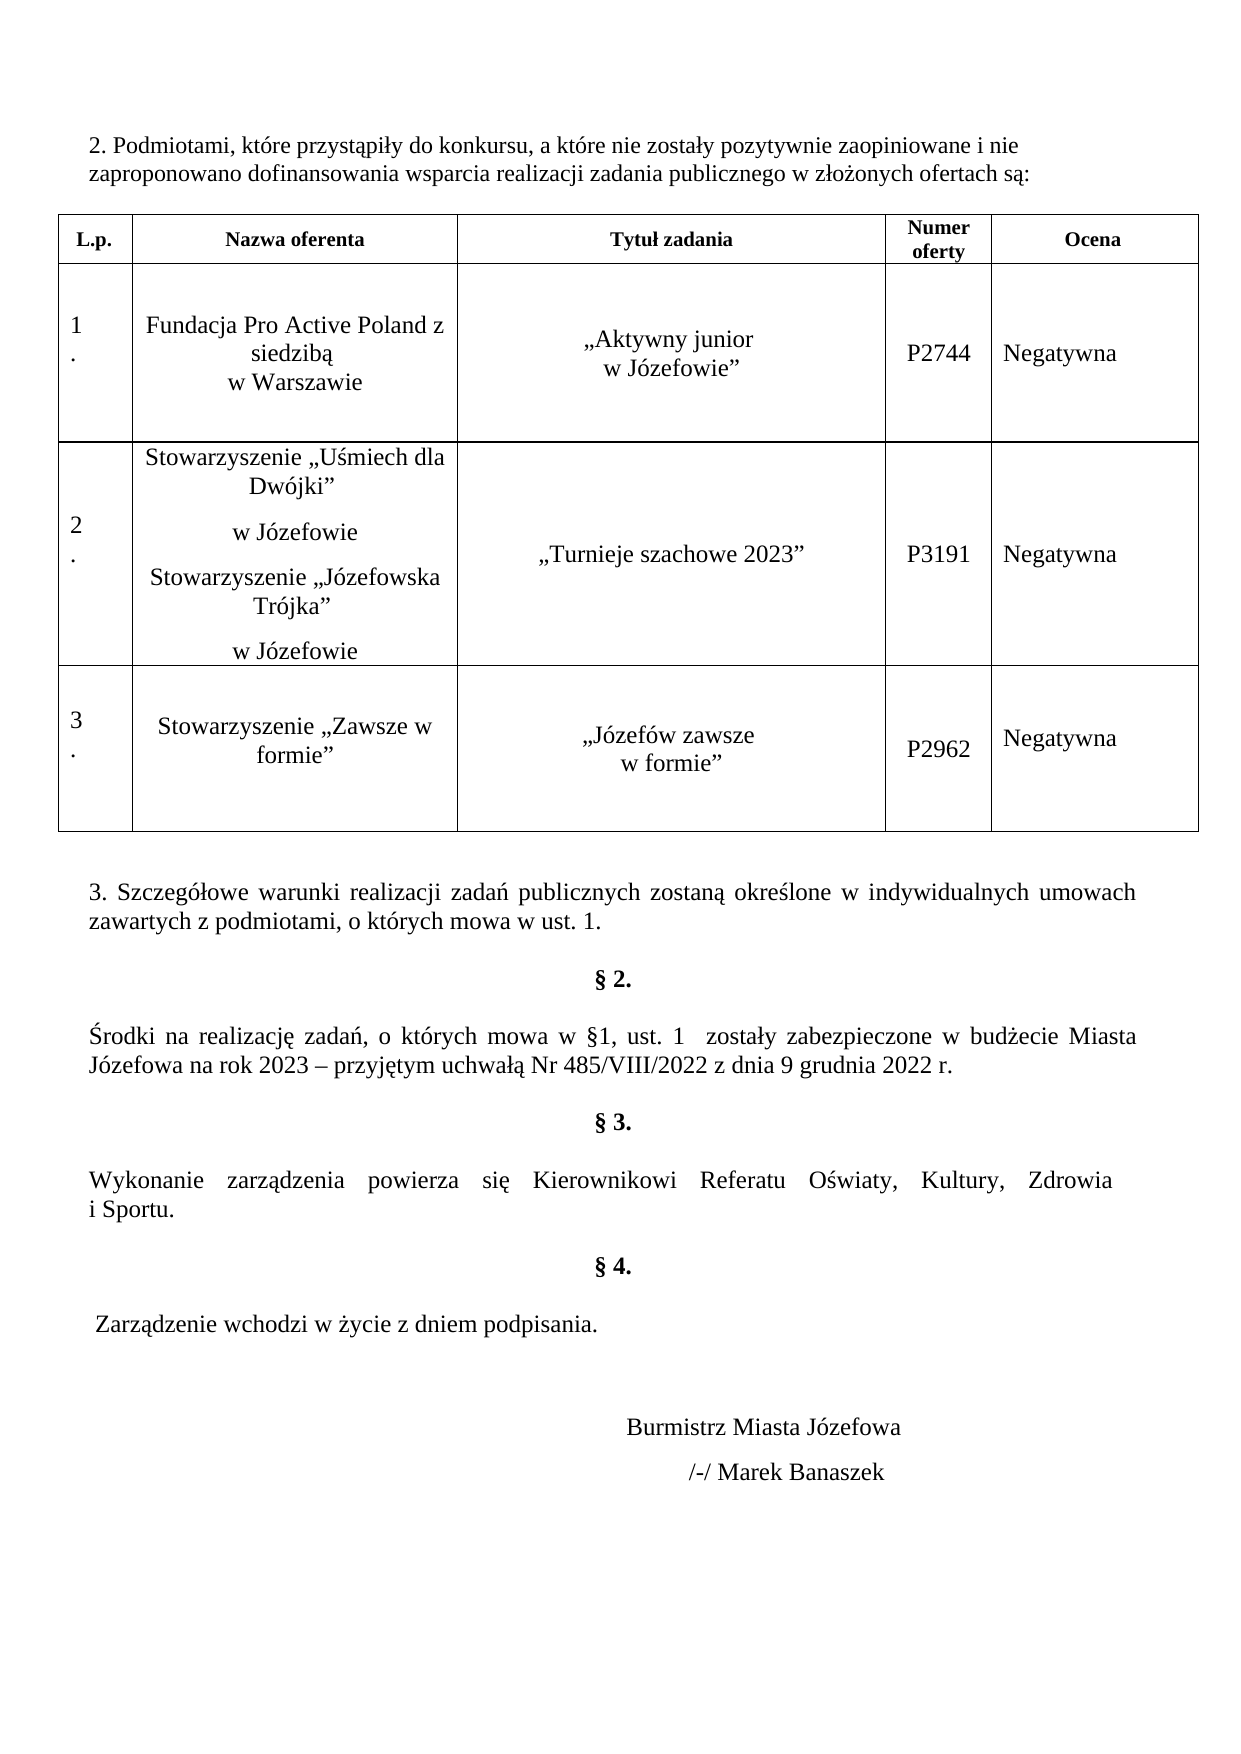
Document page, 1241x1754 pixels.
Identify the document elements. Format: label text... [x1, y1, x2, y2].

table_cell „Turnieje szachowe 2023” [458, 443, 885, 665]
table_header Tytuł zadania [458, 215, 885, 263]
table_header Nazwa oferenta [133, 215, 457, 263]
table_cell Stowarzyszenie „Zawsze w formie” [133, 666, 457, 831]
text § 2. [89, 964, 1137, 992]
table_cell [59, 264, 132, 441]
text Burmistrz Miasta Józefowa [89, 1412, 1137, 1440]
table_cell Negatywna [992, 264, 1198, 441]
text /-/ Marek Banaszek [606, 1457, 1137, 1486]
table_cell „Aktywny junior w Józefowie” [458, 264, 885, 441]
text 2. Podmiotami, które przystąpiły do konkursu, a które nie zostały pozytywnie zaopiniowane i nie zaproponowano dofinansowania wsparcia realizacji zadania publicznego w złożonych ofertach są: [89, 131, 1137, 187]
table_cell Negatywna [992, 666, 1198, 831]
text Środki na realizację zadań, o których mowa w §1, ust. 1 zostały zabezpieczone w budżecie Miasta Józefowa na rok 2023 – przyjętym uchwałą Nr 485/VIII/2022 z dnia 9 grudnia 2022 r. [89, 1021, 1137, 1079]
table_cell [59, 666, 132, 831]
table_header L.p. [59, 215, 132, 263]
text § 4. [89, 1251, 1137, 1280]
table_header Ocena [992, 215, 1198, 263]
text Zarządzenie wchodzi w życie z dniem podpisania. [89, 1309, 1137, 1337]
table_cell Negatywna [992, 443, 1198, 665]
table_cell „Józefów zawsze w formie” [458, 666, 885, 831]
table_cell P2962 [886, 666, 991, 831]
table_cell P3191 [886, 443, 991, 665]
table_header Numer oferty [886, 215, 991, 263]
text 3. Szczegółowe warunki realizacji zadań publicznych zostaną określone w indywidualnych umowach zawartych z podmiotami, o których mowa w ust. 1. [89, 877, 1137, 935]
text § 3. [89, 1107, 1137, 1136]
table_cell Fundacja Pro Active Poland z siedzibą w Warszawie [133, 264, 457, 441]
text Wykonanie zarządzenia powierza się Kierownikowi Referatu Oświaty, Kultury, Zdrowia i Sportu. [89, 1165, 1137, 1222]
table_cell P2744 [886, 264, 991, 441]
table_cell Stowarzyszenie „Uśmiech dla Dwójki” w Józefowie Stowarzyszenie „Józefowska Trójka” w Józefowie [133, 443, 457, 665]
table_cell [59, 443, 132, 665]
